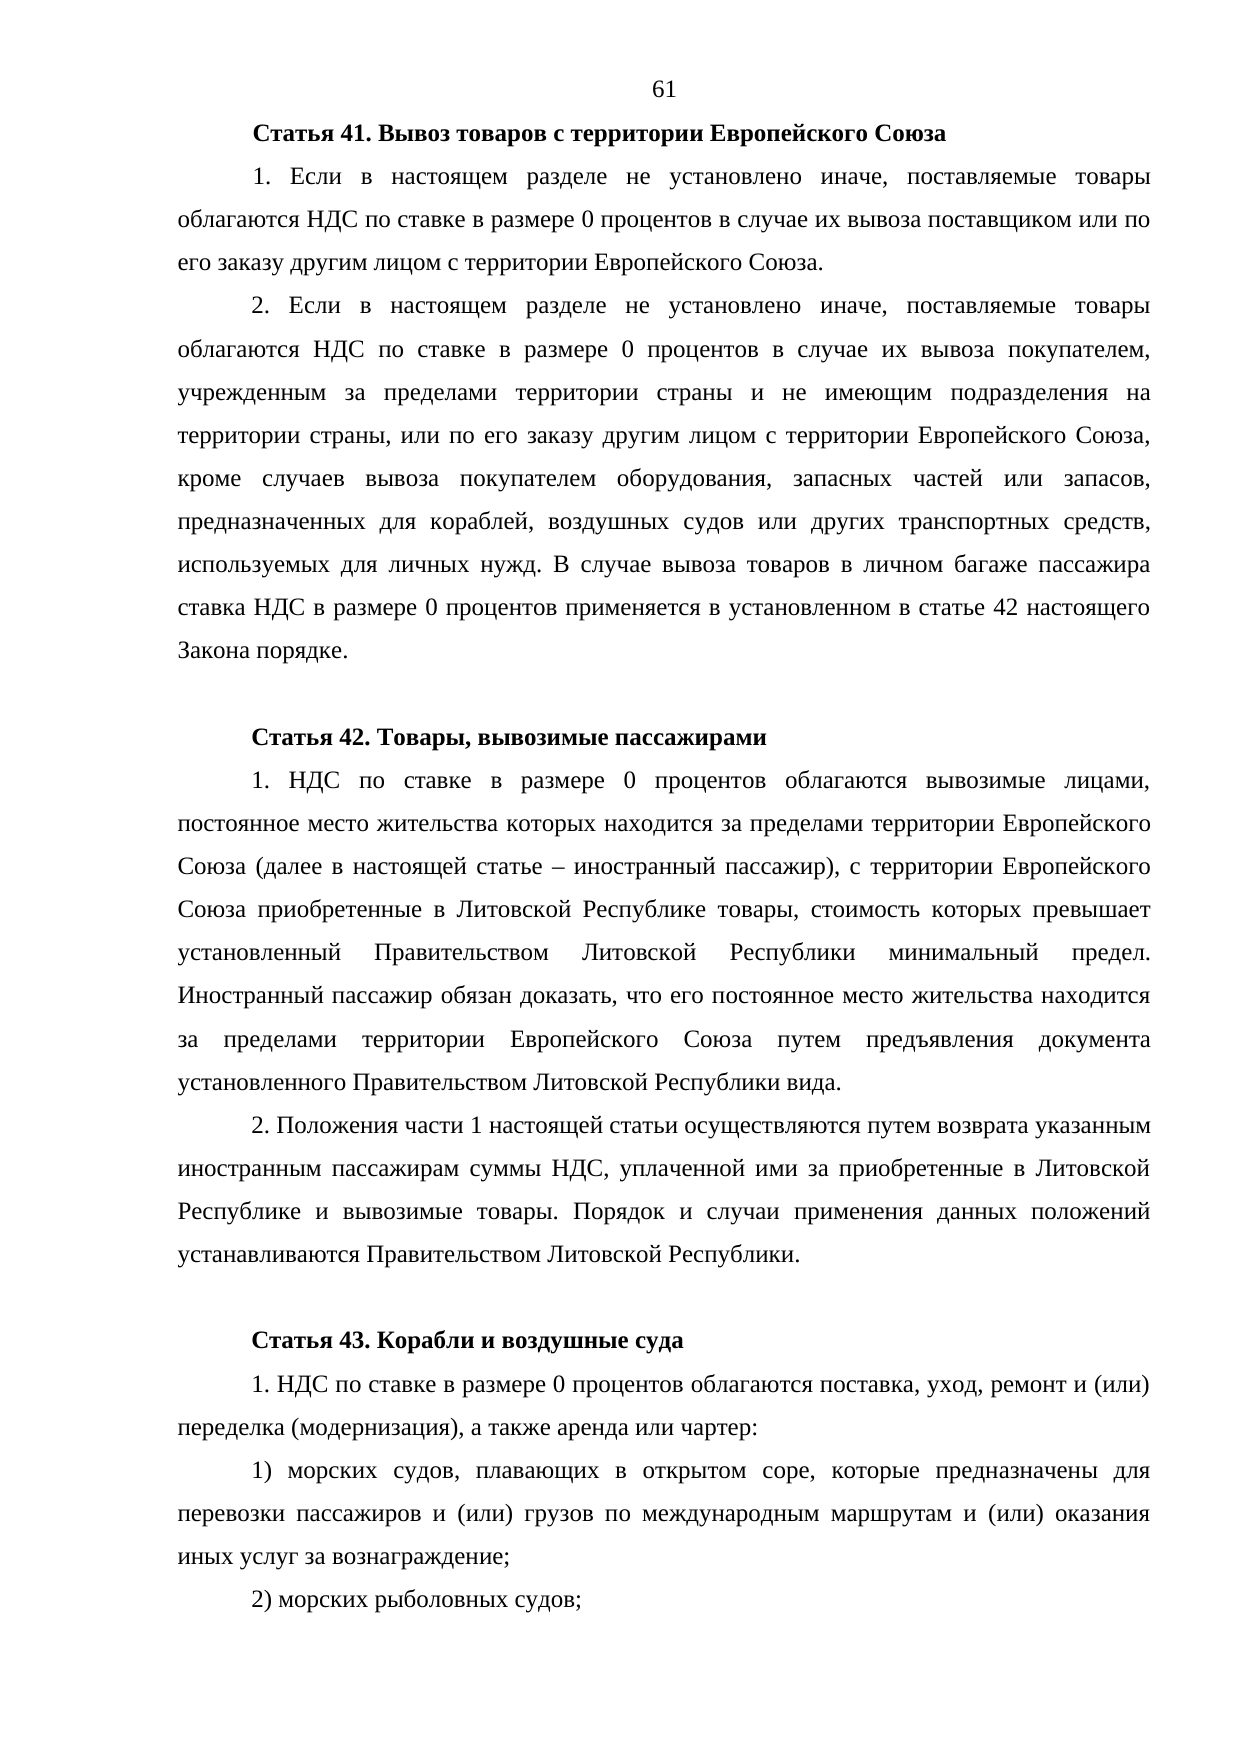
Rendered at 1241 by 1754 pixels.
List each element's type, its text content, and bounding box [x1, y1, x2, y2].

text 1. НДС по ставке в размере 0 процентов облагаются вывозимые лицами, постоянное место жительства которых находится за пределами территории Европейского Союза (далее в настоящей статье – иностранный пассажир), с территории Европейского Союза приобретенные в Литовской Республике товары, стоимость которых превышает установленный Правительством Литовской Республики минимальный предел. Иностранный пассажир обязан доказать, что его постоянное место жительства находится за пределами территории Европейского Союза путем предъявления документа установленного Правительством Литовской Республики вида. [177, 765, 1152, 1096]
text Статья 42. Товары, вывозимые пассажирами [177, 722, 1152, 751]
text 2. Положения части 1 настоящей статьи осуществляются путем возврата указанным иностранным пассажирам суммы НДС, уплаченной ими за приобретенные в Литовской Республике и вывозимые товары. Порядок и случаи применения данных положений устанавливаются Правительством Литовской Республики. [177, 1110, 1152, 1268]
text Статья 41. Вывоз товаров с территории Европейского Союза [177, 118, 1152, 147]
text Статья 43. Корабли и воздушные суда [177, 1326, 1152, 1354]
text 1) морских судов, плавающих в открытом соре, которые предназначены для перевозки пассажиров и (или) грузов по международным маршрутам и (или) оказания иных услуг за вознаграждение; [177, 1455, 1152, 1570]
text 1. НДС по ставке в размере 0 процентов облагаются поставка, уход, ремонт и (или) переделка (модернизация), а также аренда или чартер: [177, 1369, 1152, 1441]
text 2. Если в настоящем разделе не установлено иначе, поставляемые товары облагаются НДС по ставке в размере 0 процентов в случае их вывоза покупателем, учрежденным за пределами территории страны и не имеющим подразделения на территории страны, или по его заказу другим лицом с территории Европейского Союза, кроме случаев вывоза покупателем оборудования, запасных частей или запасов, предназначенных для кораблей, воздушных судов или других транспортных средств, используемых для личных нужд. В случае вывоза товаров в личном багаже пассажира ставка НДС в размере 0 процентов применяется в установленном в статье 42 настоящего Закона порядке. [177, 291, 1152, 664]
text 2) морских рыболовных судов; [177, 1584, 1152, 1613]
text 1. Если в настоящем разделе не установлено иначе, поставляемые товары облагаются НДС по ставке в размере 0 процентов в случае их вывоза поставщиком или по его заказу другим лицом с территории Европейского Союза. [177, 161, 1152, 276]
